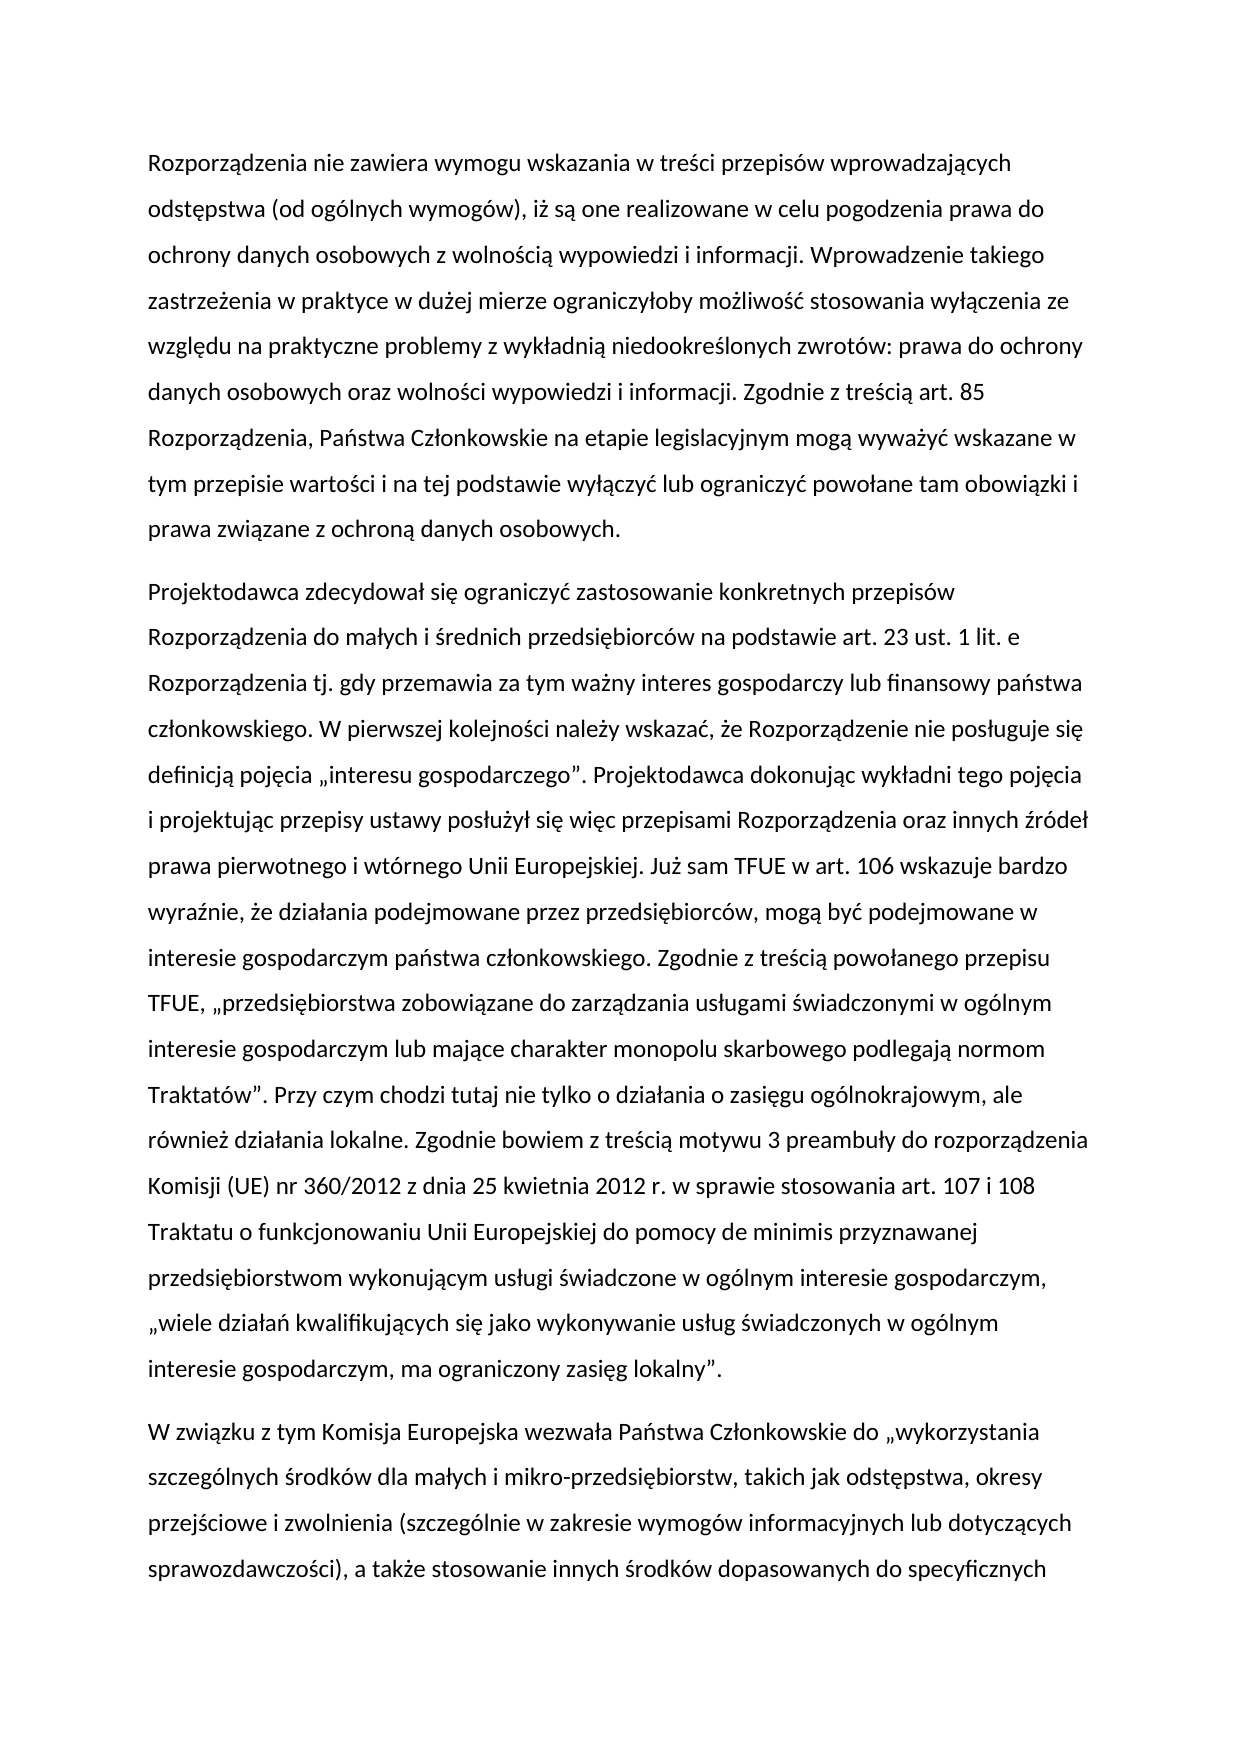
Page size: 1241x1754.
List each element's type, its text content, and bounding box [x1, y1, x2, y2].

text Rozporządzenia nie zawiera wymogu wskazania w treści przepisów wprowadzających odstępstwa (od ogólnych wymogów), iż są one realizowane w celu pogodzenia prawa do ochrony danych osobowych z wolnością wypowiedzi i informacji. Wprowadzenie takiego zastrzeżenia w praktyce w dużej mierze ograniczyłoby możliwość stosowania wyłączenia ze względu na praktyczne problemy z wykładnią niedookreślonych zwrotów: prawa do ochrony danych osobowych oraz wolności wypowiedzi i informacji. Zgodnie z treścią art. 85 Rozporządzenia, Państwa Członkowskie na etapie legislacyjnym mogą wyważyć wskazane w tym przepisie wartości i na tej podstawie wyłączyć lub ograniczyć powołane tam obowiązki i prawa związane z ochroną danych osobowych. [148, 148, 1093, 544]
text W związku z tym Komisja Europejska wezwała Państwa Członkowskie do „wykorzystania szczególnych środków dla małych i mikro-przedsiębiorstw, takich jak odstępstwa, okresy przejściowe i zwolnienia (szczególnie w zakresie wymogów informacyjnych lub dotyczących sprawozdawczości), a także stosowanie innych środków dopasowanych do specyficznych [148, 1416, 1093, 1583]
text Projektodawca zdecydował się ograniczyć zastosowanie konkretnych przepisów Rozporządzenia do małych i średnich przedsiębiorców na podstawie art. 23 ust. 1 lit. e Rozporządzenia tj. gdy przemawia za tym ważny interes gospodarczy lub finansowy państwa członkowskiego. W pierwszej kolejności należy wskazać, że Rozporządzenie nie posługuje się definicją pojęcia „interesu gospodarczego”. Projektodawca dokonując wykładni tego pojęcia i projektując przepisy ustawy posłużył się więc przepisami Rozporządzenia oraz innych źródeł prawa pierwotnego i wtórnego Unii Europejskiej. Już sam TFUE w art. 106 wskazuje bardzo wyraźnie, że działania podejmowane przez przedsiębiorców, mogą być podejmowane w interesie gospodarczym państwa członkowskiego. Zgodnie z treścią powołanego przepisu TFUE, „przedsiębiorstwa zobowiązane do zarządzania usługami świadczonymi w ogólnym interesie gospodarczym lub mające charakter monopolu skarbowego podlegają normom Traktatów”. Przy czym chodzi tutaj nie tylko o działania o zasięgu ogólnokrajowym, ale również działania lokalne. Zgodnie bowiem z treścią motywu 3 preambuły do rozporządzenia Komisji (UE) nr 360/2012 z dnia 25 kwietnia 2012 r. w sprawie stosowania art. 107 i 108 Traktatu o funkcjonowaniu Unii Europejskiej do pomocy de minimis przyznawanej przedsiębiorstwom wykonującym usługi świadczone w ogólnym interesie gospodarczym, „wiele działań kwalifikujących się jako wykonywanie usług świadczonych w ogólnym interesie gospodarczym, ma ograniczony zasięg lokalny”. [148, 576, 1093, 1384]
